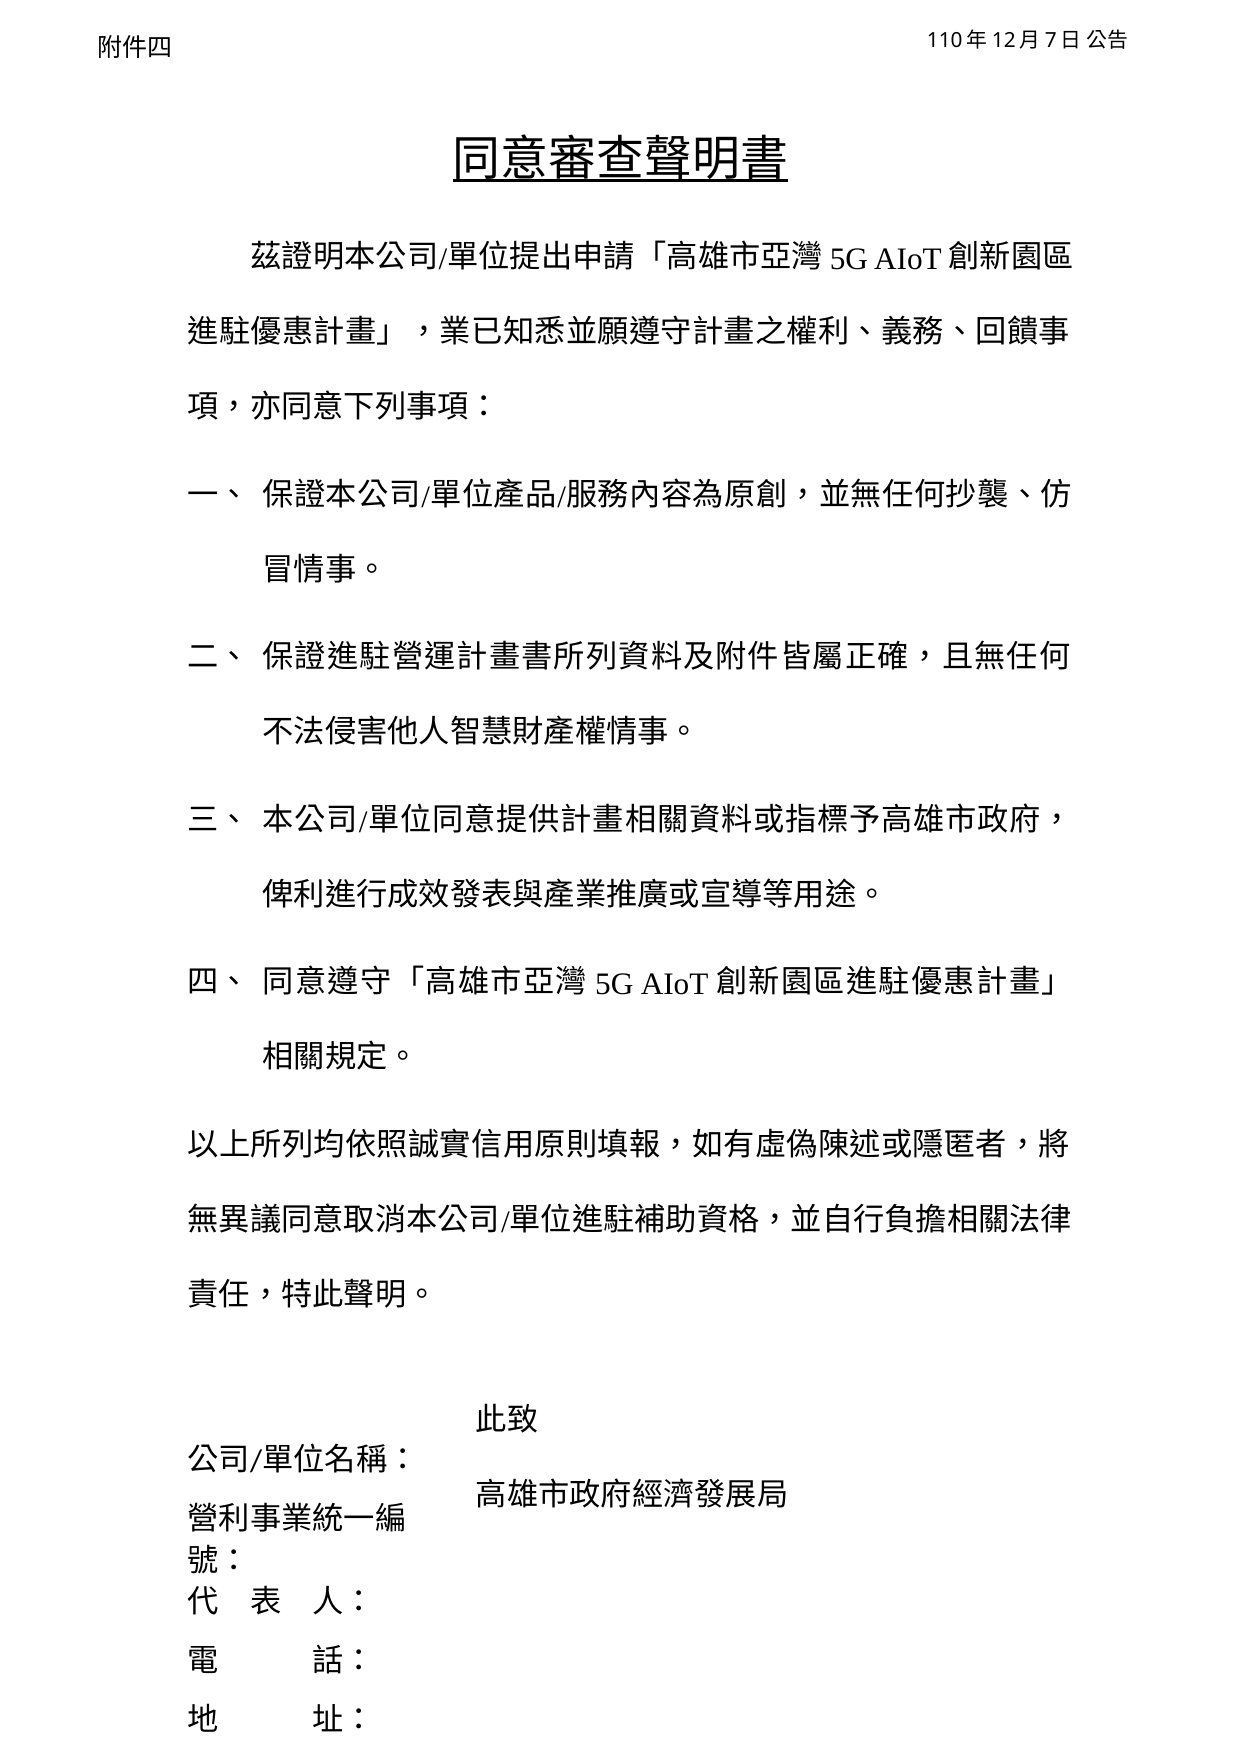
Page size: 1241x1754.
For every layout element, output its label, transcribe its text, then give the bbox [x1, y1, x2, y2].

table_cell 電 話： [176, 1639, 457, 1698]
text 同意審查聲明書 [187, 114, 1053, 189]
table_cell 代 表 人： [176, 1580, 457, 1639]
list 保證本公司/單位產品/服務內容為原創，並無任何抄襲、仿冒情事。 [187, 439, 1073, 589]
table_cell 地 址： [176, 1698, 457, 1754]
text 以上所列均依照誠實信用原則填報，如有虛偽陳述或隱匿者，將無異議同意取消本公司/單位進駐補助資格，並自行負擔相關法律責任，特此聲明。 [187, 1089, 1073, 1314]
table_header 公司/單位名稱： [176, 1438, 457, 1497]
list 保證進駐營運計畫書所列資料及附件皆屬正確，且無任何不法侵害他人智慧財產權情事。 [187, 601, 1073, 751]
table_cell 營利事業統一編號： [176, 1497, 457, 1580]
text 高雄市政府經濟發展局 [457, 1439, 1073, 1514]
text 此致 [187, 1364, 1073, 1439]
list 同意遵守「高雄市亞灣5G AIoT創新園區進駐優惠計畫」相關規定。 [187, 926, 1073, 1076]
text 附件四 [97, 27, 201, 60]
list 本公司/單位同意提供計畫相關資料或指標予高雄市政府，俾利進行成效發表與產業推廣或宣導等用途。 [187, 764, 1073, 914]
text 茲證明本公司/單位提出申請「高雄市亞灣5G AIoT創新園區進駐優惠計畫」，業已知悉並願遵守計畫之權利、義務、回饋事項，亦同意下列事項： [187, 201, 1073, 426]
